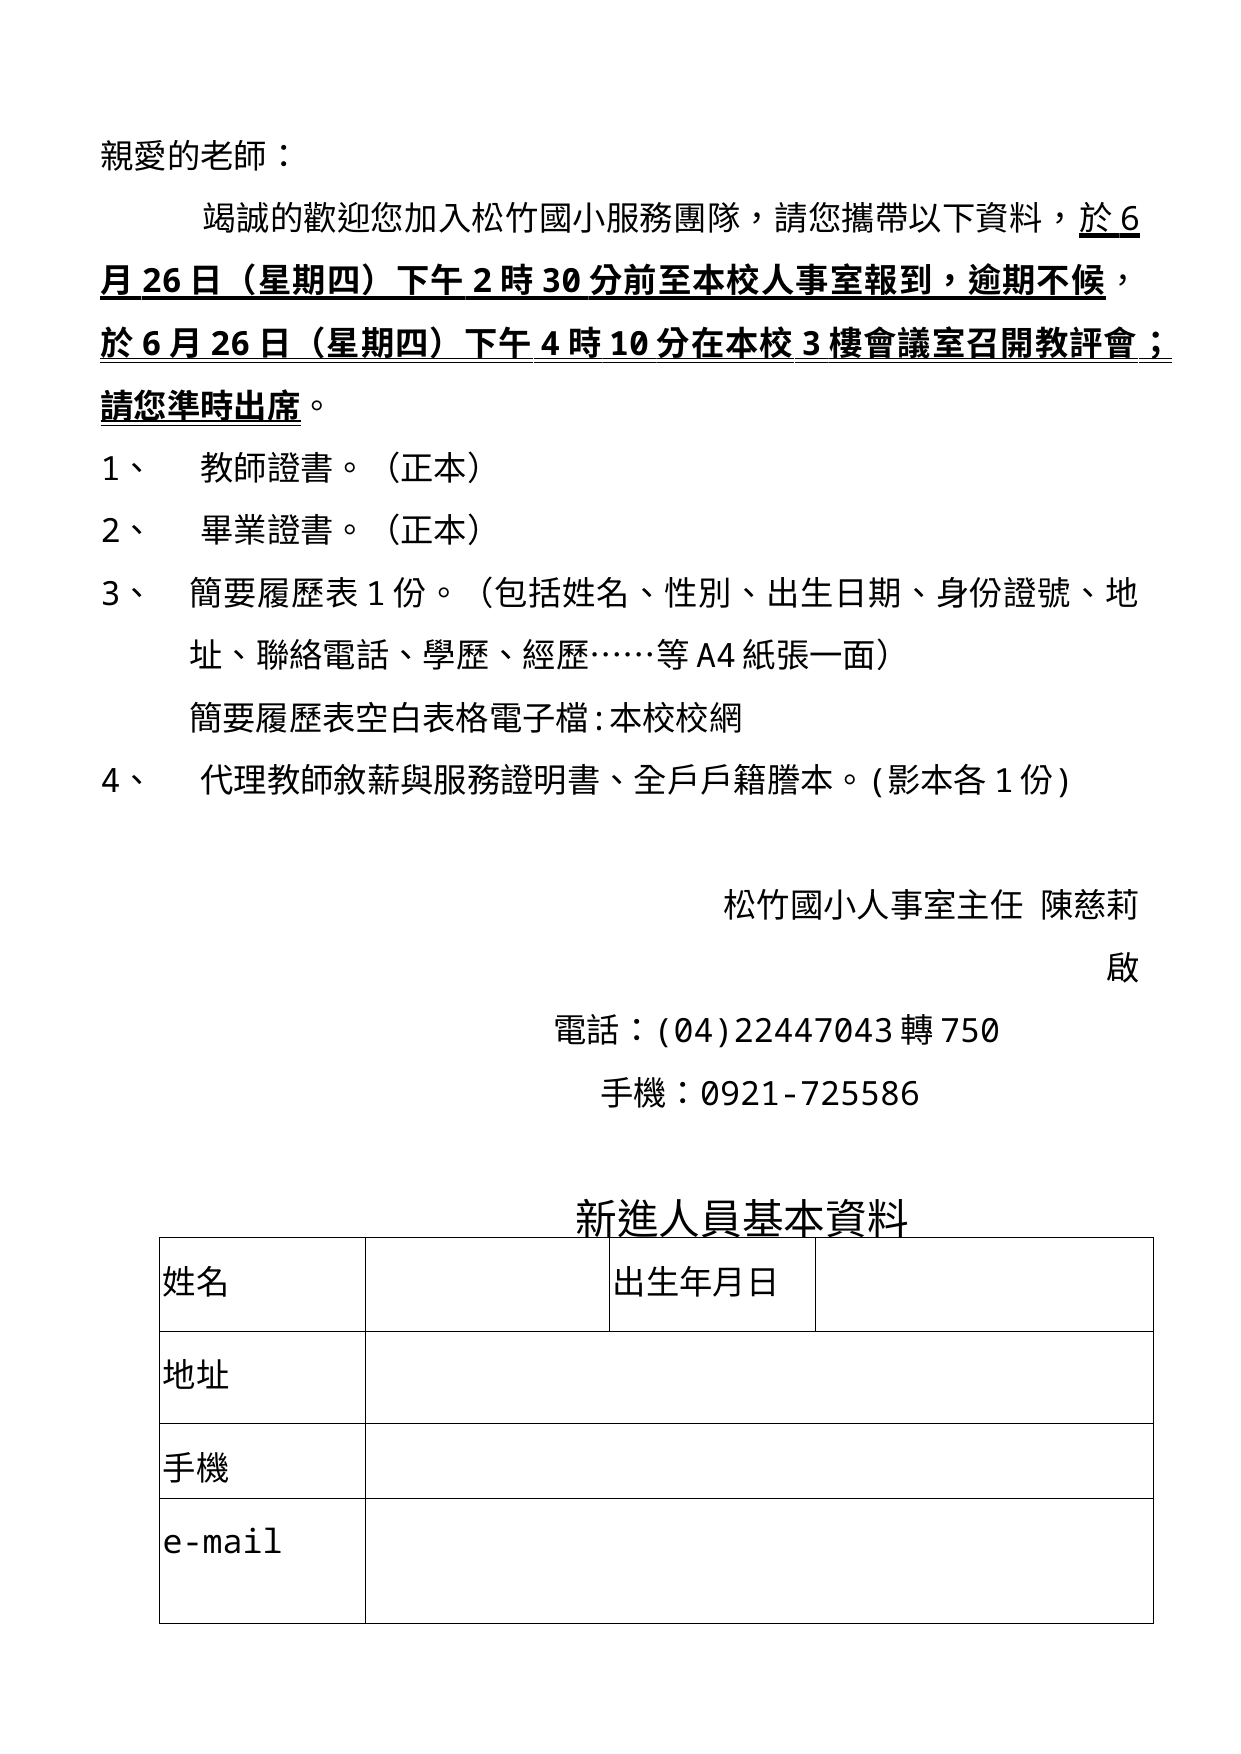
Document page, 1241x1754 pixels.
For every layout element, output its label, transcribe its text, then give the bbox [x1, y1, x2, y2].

text 新進人員基本資料 [100, 1174, 1140, 1237]
list 簡要履歷表1份。（包括姓名、性別、出生日期、身份證號、地址、聯絡電話、學歷、經歷……等A4紙張一面） [100, 549, 1140, 674]
table_cell 手機 [160, 1424, 365, 1498]
text 竭誠的歡迎您加入松竹國小服務團隊，請您攜帶以下資料，於6月26日（星期四）下午2時30分前至本校人事室報到，逾期不候，於6月26日（星期四）下午4時10分在本校3樓會議室召開教評會；請您準時出席。 [100, 174, 1140, 358]
table_header 姓名 [160, 1238, 365, 1331]
table_header [816, 1238, 1153, 1331]
table_cell e-mail [160, 1499, 365, 1623]
text 親愛的老師： [100, 112, 1140, 174]
table_header [366, 1238, 609, 1331]
table_cell [366, 1499, 1153, 1623]
list 代理教師敘薪與服務證明書、全戶戶籍謄本。(影本各1份) [100, 737, 1140, 799]
text 松竹國小人事室主任 陳慈莉 啟 [100, 862, 1140, 987]
table_cell [366, 1332, 1153, 1423]
text 竭誠的歡迎您加入松竹國小服務團隊，請您攜帶以下資料，於6月26日（星期四）下午2時30分前至本校人事室報到，逾期不候，於6月26日（星期四）下午4時10分在本校3樓會議室召開教評會；請您準時出席。 [100, 363, 1140, 424]
text 簡要履歷表空白表格電子檔:本校校網 [101, 674, 1140, 737]
list 教師證書。（正本） [100, 424, 1140, 487]
table_cell 地址 [160, 1332, 365, 1423]
table_cell [366, 1424, 1153, 1498]
text 電話：(04)22447043轉750 [100, 987, 1140, 1049]
text 手機：0921-725586 [100, 1049, 1140, 1112]
table_header 出生年月日 [610, 1238, 815, 1331]
list 畢業證書。（正本） [100, 487, 1140, 549]
